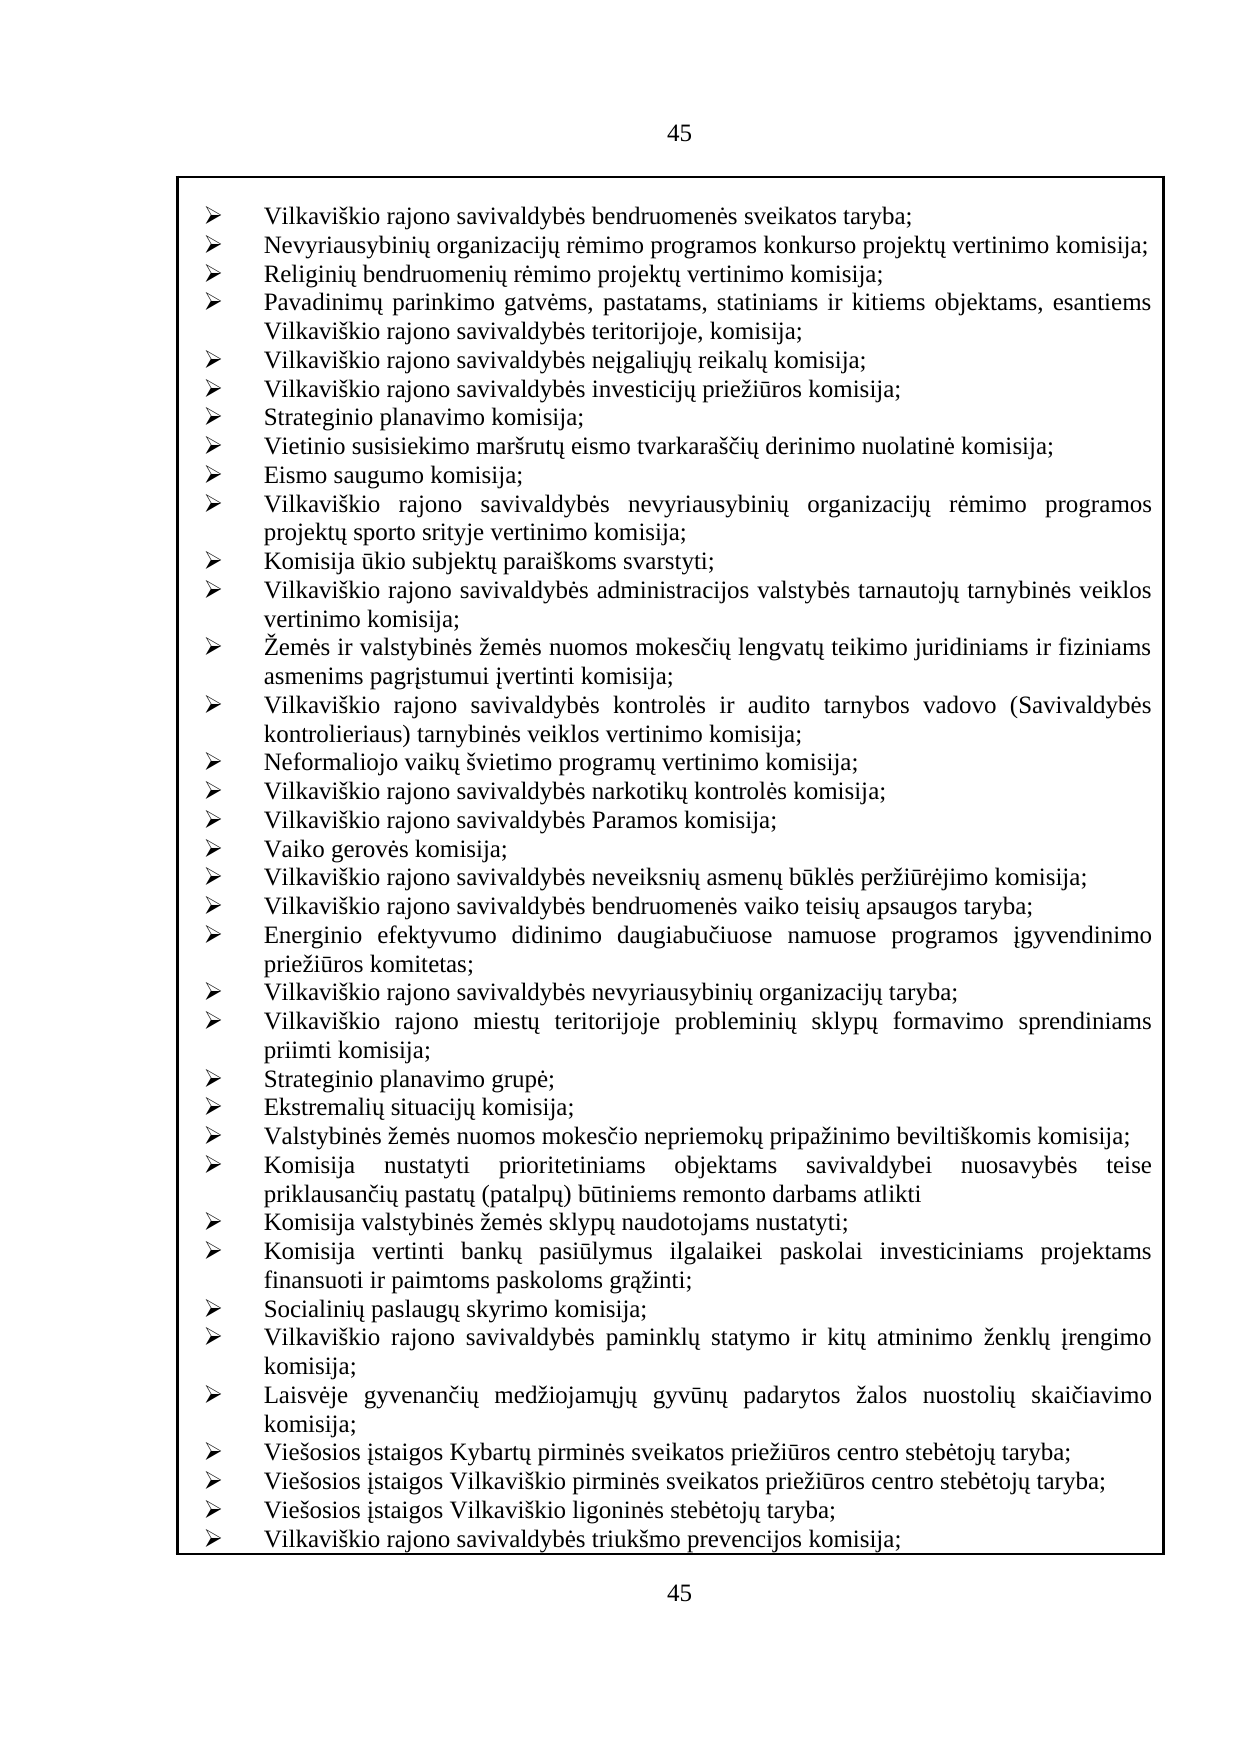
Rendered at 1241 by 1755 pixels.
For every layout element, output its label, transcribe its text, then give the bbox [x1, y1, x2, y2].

table_cell [1165, 176, 1192, 1552]
table_header  Vilkaviškio rajono savivaldybės bendruomenės sveikatos taryba;  Nevyriausybinių organizacijų rėmimo programos konkurso projektų vertinimo komisija;  Religinių bendruomenių rėmimo projektų vertinimo komisija;  Pavadinimų parinkimo gatvėms, pastatams, statiniams ir kitiems objektams, esantiems Vilkaviškio rajono savivaldybės teritorijoje, komisija;  Vilkaviškio rajono savivaldybės neįgaliųjų reikalų komisija;  Vilkaviškio rajono savivaldybės investicijų priežiūros komisija;  Strateginio planavimo komisija;  Vietinio susisiekimo maršrutų eismo tvarkaraščių derinimo nuolatinė komisija;  Eismo saugumo komisija;  Vilkaviškio rajono savivaldybės nevyriausybinių organizacijų rėmimo programos projektų sporto srityje vertinimo komisija;  Komisija ūkio subjektų paraiškoms svarstyti;  Vilkaviškio rajono savivaldybės administracijos valstybės tarnautojų tarnybinės veiklos vertinimo komisija;  Žemės ir valstybinės žemės nuomos mokesčių lengvatų teikimo juridiniams ir fiziniams asmenims pagrįstumui įvertinti komisija;  Vilkaviškio rajono savivaldybės kontrolės ir audito tarnybos vadovo (Savivaldybės kontrolieriaus) tarnybinės veiklos vertinimo komisija;  Neformaliojo vaikų švietimo programų vertinimo komisija;  Vilkaviškio rajono savivaldybės narkotikų kontrolės komisija;  Vilkaviškio rajono savivaldybės Paramos komisija;  Vaiko gerovės komisija;  Vilkaviškio rajono savivaldybės neveiksnių asmenų būklės peržiūrėjimo komisija;  Vilkaviškio rajono savivaldybės bendruomenės vaiko teisių apsaugos taryba;  Energinio efektyvumo didinimo daugiabučiuose namuose programos įgyvendinimo priežiūros komitetas;  Vilkaviškio rajono savivaldybės nevyriausybinių organizacijų taryba;  Vilkaviškio rajono miestų teritorijoje probleminių sklypų formavimo sprendiniams priimti komisija;  Strateginio planavimo grupė;  Ekstremalių situacijų komisija;  Valstybinės žemės nuomos mokesčio nepriemokų pripažinimo beviltiškomis komisija;  Komisija nustatyti prioritetiniams objektams savivaldybei nuosavybės teise priklausančių pastatų (patalpų) būtiniems remonto darbams atlikti  Komisija valstybinės žemės sklypų naudotojams nustatyti;  Komisija vertinti bankų pasiūlymus ilgalaikei paskolai investiciniams projektams finansuoti ir paimtoms paskoloms grąžinti;  Socialinių paslaugų skyrimo komisija;  Vilkaviškio rajono savivaldybės paminklų statymo ir kitų atminimo ženklų įrengimo komisija;  Laisvėje gyvenančių medžiojamųjų gyvūnų padarytos žalos nuostolių skaičiavimo komisija;  Viešosios įstaigos Kybartų pirminės sveikatos priežiūros centro stebėtojų taryba;  Viešosios įstaigos Vilkaviškio pirminės sveikatos priežiūros centro stebėtojų taryba;  Viešosios įstaigos Vilkaviškio ligoninės stebėtojų taryba;  Vilkaviškio rajono savivaldybės triukšmo prevencijos komisija; [189, 178, 1152, 1552]
